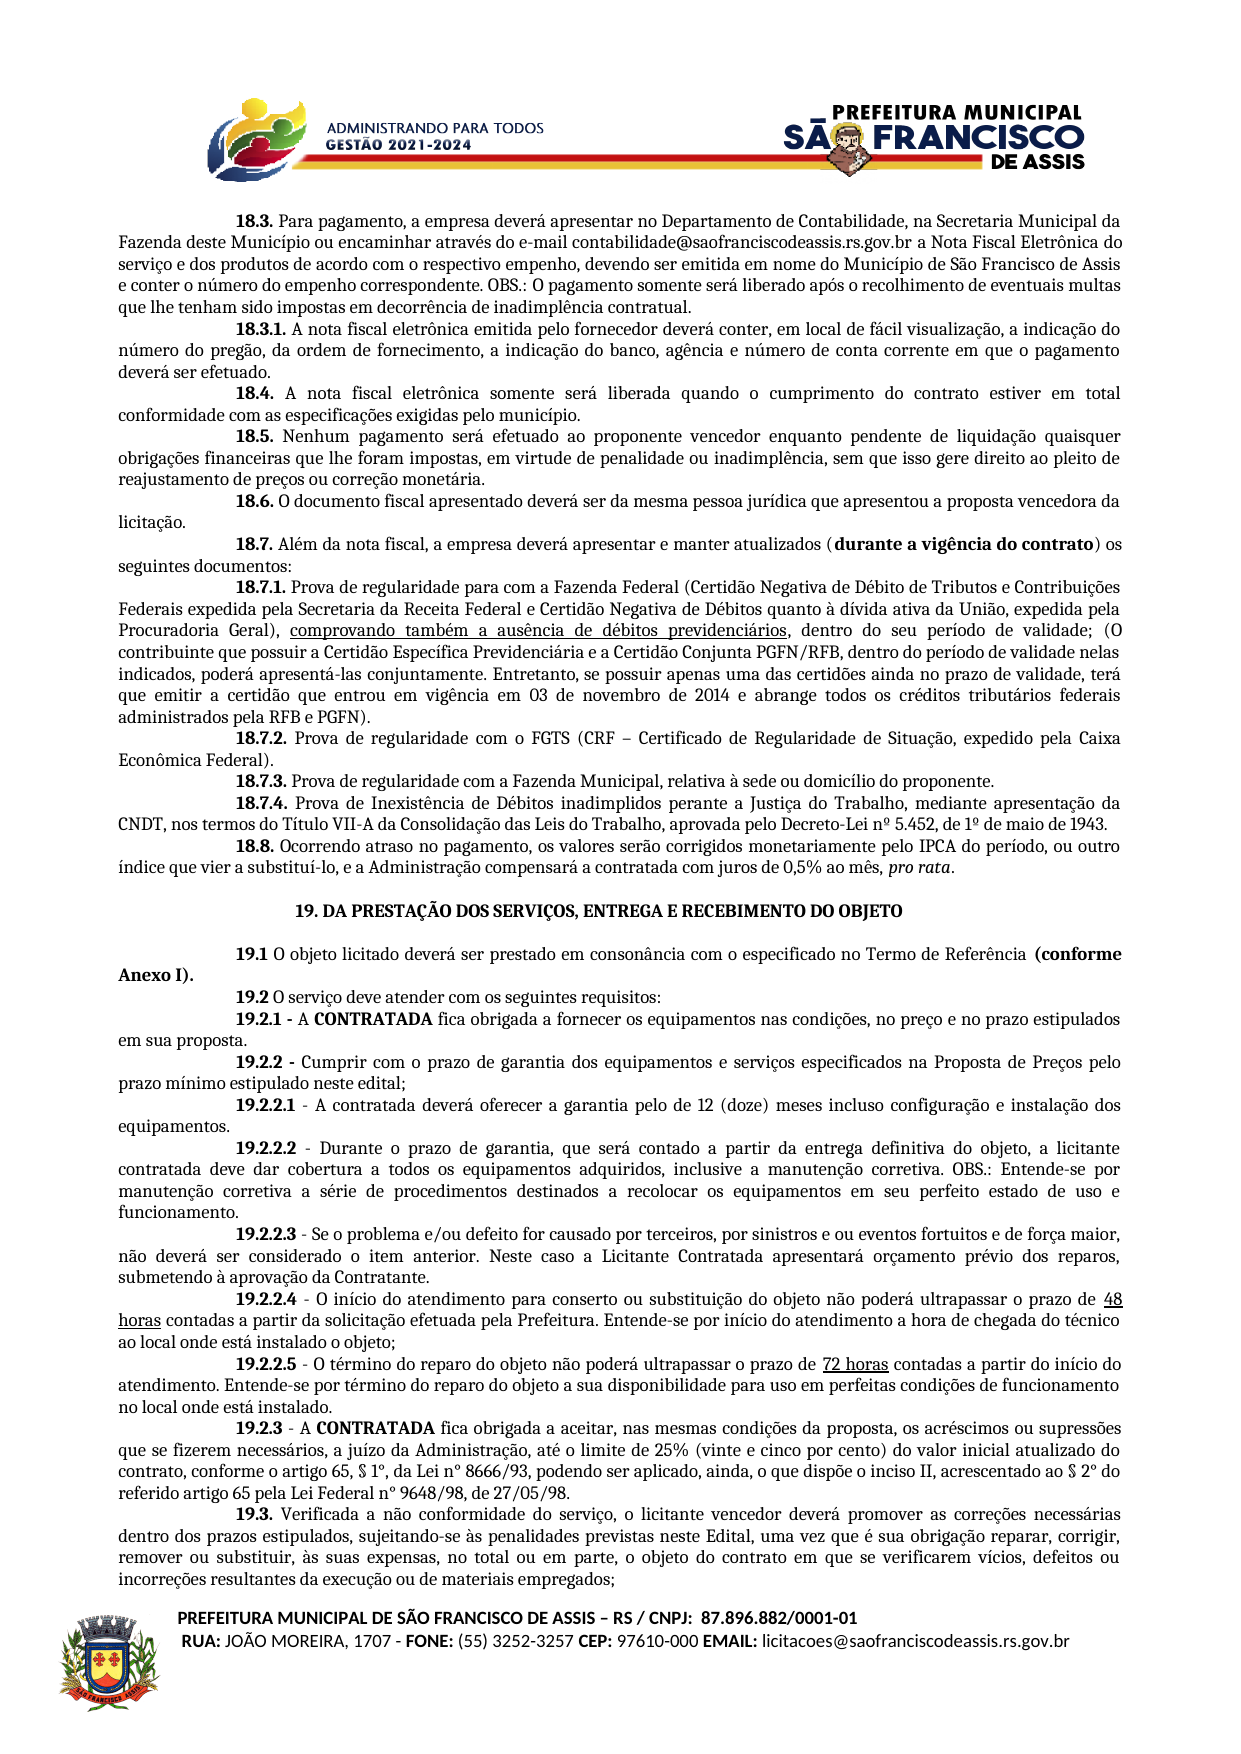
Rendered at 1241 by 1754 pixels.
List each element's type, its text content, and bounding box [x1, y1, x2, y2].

text 19.2.2.3 - Se o problema e/ou defeito for causado por terceiros, por sinistros e ou eventos fortuitos e de força maior, não deverá ser considerado o item anterior. Neste caso a Licitante Contratada apresentará orçamento prévio dos reparos, submetendo à aprovação da Contratante. [118, 1224, 1122, 1288]
text 18.3.1. A nota fiscal eletrônica emitida pelo fornecedor deverá conter, em local de fácil visualização, a indicação do número do pregão, da ordem de fornecimento, a indicação do banco, agência e número de conta corrente em que o pagamento deverá ser efetuado. [118, 318, 1122, 383]
text 19. DA PRESTAÇÃO DOS SERVIÇOS, ENTREGA E RECEBIMENTO DO OBJETO [118, 900, 1181, 922]
text 18.5. Nenhum pagamento será efetuado ao proponente vencedor enquanto pendente de liquidação quaisquer obrigações financeiras que lhe foram impostas, em virtude de penalidade ou inadimplência, sem que isso gere direito ao pleito de reajustamento de preços ou correção monetária. [118, 426, 1122, 491]
text 18.7.4. Prova de Inexistência de Débitos inadimplidos perante a Justiça do Trabalho, mediante apresentação da CNDT, nos termos do Título VII-A da Consolidação das Leis do Trabalho, aprovada pelo Decreto-Lei nº 5.452, de 1º de maio de 1943. [118, 792, 1122, 836]
text 19.2.2 - Cumprir com o prazo de garantia dos equipamentos e serviços especificados na Proposta de Preços pelo prazo mínimo estipulado neste edital; [118, 1051, 1122, 1094]
text 19.2.3 - A CONTRATADA fica obrigada a aceitar, nas mesmas condições da proposta, os acréscimos ou supressões que se fizerem necessários, a juízo da Administração, até o limite de 25% (vinte e cinco por cento) do valor inicial atualizado do contrato, conforme o artigo 65, § 1°, da Lei n° 8666/93, podendo ser aplicado, ainda, o que dispõe o inciso II, acrescentado ao § 2° do referido artigo 65 pela Lei Federal n° 9648/98, de 27/05/98. [118, 1418, 1122, 1504]
text 18.7.3. Prova de regularidade com a Fazenda Municipal, relativa à sede ou domicílio do proponente. [118, 771, 1122, 792]
text 19.2 O serviço deve atender com os seguintes requisitos: [118, 986, 1122, 1008]
text 18.3. Para pagamento, a empresa deverá apresentar no Departamento de Contabilidade, na Secretaria Municipal da Fazenda deste Município ou encaminhar através do e-mail contabilidade@saofranciscodeassis.rs.gov.br a Nota Fiscal Eletrônica do serviço e dos produtos de acordo com o respectivo empenho, devendo ser emitida em nome do Município de São Francisco de Assis e conter o número do empenho correspondente. OBS.: O pagamento somente será liberado após o recolhimento de eventuais multas que lhe tenham sido impostas em decorrência de inadimplência contratual. [118, 210, 1122, 318]
text 18.7.1. Prova de regularidade para com a Fazenda Federal (Certidão Negativa de Débito de Tributos e Contribuições Federais expedida pela Secretaria da Receita Federal e Certidão Negativa de Débitos quanto à dívida ativa da União, expedida pela Procuradoria Geral), comprovando também a ausência de débitos previdenciários, dentro do seu período de validade; (O contribuinte que possuir a Certidão Específica Previdenciária e a Certidão Conjunta PGFN/RFB, dentro do período de validade nelas indicados, poderá apresentá-las conjuntamente. Entretanto, se possuir apenas uma das certidões ainda no prazo de validade, terá que emitir a certidão que entrou em vigência em 03 de novembro de 2014 e abrange todos os créditos tributários federais administrados pela RFB e PGFN). [118, 577, 1122, 728]
text 19.2.1 - A CONTRATADA fica obrigada a fornecer os equipamentos nas condições, no preço e no prazo estipulados em sua proposta. [118, 1008, 1122, 1051]
text 19.2.2.2 - Durante o prazo de garantia, que será contado a partir da entrega definitiva do objeto, a licitante contratada deve dar cobertura a todos os equipamentos adquiridos, inclusive a manutenção corretiva. OBS.: Entende-se por manutenção corretiva a série de procedimentos destinados a recolocar os equipamentos em seu perfeito estado de uso e funcionamento. [118, 1137, 1122, 1224]
text 18.4. A nota fiscal eletrônica somente será liberada quando o cumprimento do contrato estiver em total conformidade com as especificações exigidas pelo município. [118, 383, 1122, 426]
text 18.8. Ocorrendo atraso no pagamento, os valores serão corrigidos monetariamente pelo IPCA do período, ou outro índice que vier a substituí-lo, e a Administração compensará a contratada com juros de 0,5% ao mês, pro rata. [118, 836, 1122, 879]
text 19.2.2.1 - A contratada deverá oferecer a garantia pelo de 12 (doze) meses incluso configuração e instalação dos equipamentos. [118, 1094, 1122, 1137]
text 19.1 O objeto licitado deverá ser prestado em consonância com o especificado no Termo de Referência (conforme Anexo I). [118, 943, 1122, 986]
text 19.3. Verificada a não conformidade do serviço, o licitante vencedor deverá promover as correções necessárias dentro dos prazos estipulados, sujeitando-se às penalidades previstas neste Edital, uma vez que é sua obrigação reparar, corrigir, remover ou substituir, às suas expensas, no total ou em parte, o objeto do contrato em que se verificarem vícios, defeitos ou incorreções resultantes da execução ou de materiais empregados; [118, 1504, 1122, 1590]
text 19.2.2.4 - O início do atendimento para conserto ou substituição do objeto não poderá ultrapassar o prazo de 48 horas contadas a partir da solicitação efetuada pela Prefeitura. Entende-se por início do atendimento a hora de chegada do técnico ao local onde está instalado o objeto; [118, 1288, 1122, 1353]
text 18.7. Além da nota fiscal, a empresa deverá apresentar e manter atualizados (durante a vigência do contrato) os seguintes documentos: [118, 534, 1122, 577]
text 19.2.2.5 - O término do reparo do objeto não poderá ultrapassar o prazo de 72 horas contadas a partir do início do atendimento. Entende-se por término do reparo do objeto a sua disponibilidade para uso em perfeitas condições de funcionamento no local onde está instalado. [118, 1353, 1122, 1418]
text 18.7.2. Prova de regularidade com o FGTS (CRF – Certificado de Regularidade de Situação, expedido pela Caixa Econômica Federal). [118, 728, 1122, 771]
text 18.6. O documento fiscal apresentado deverá ser da mesma pessoa jurídica que apresentou a proposta vencedora da licitação. [118, 491, 1122, 534]
